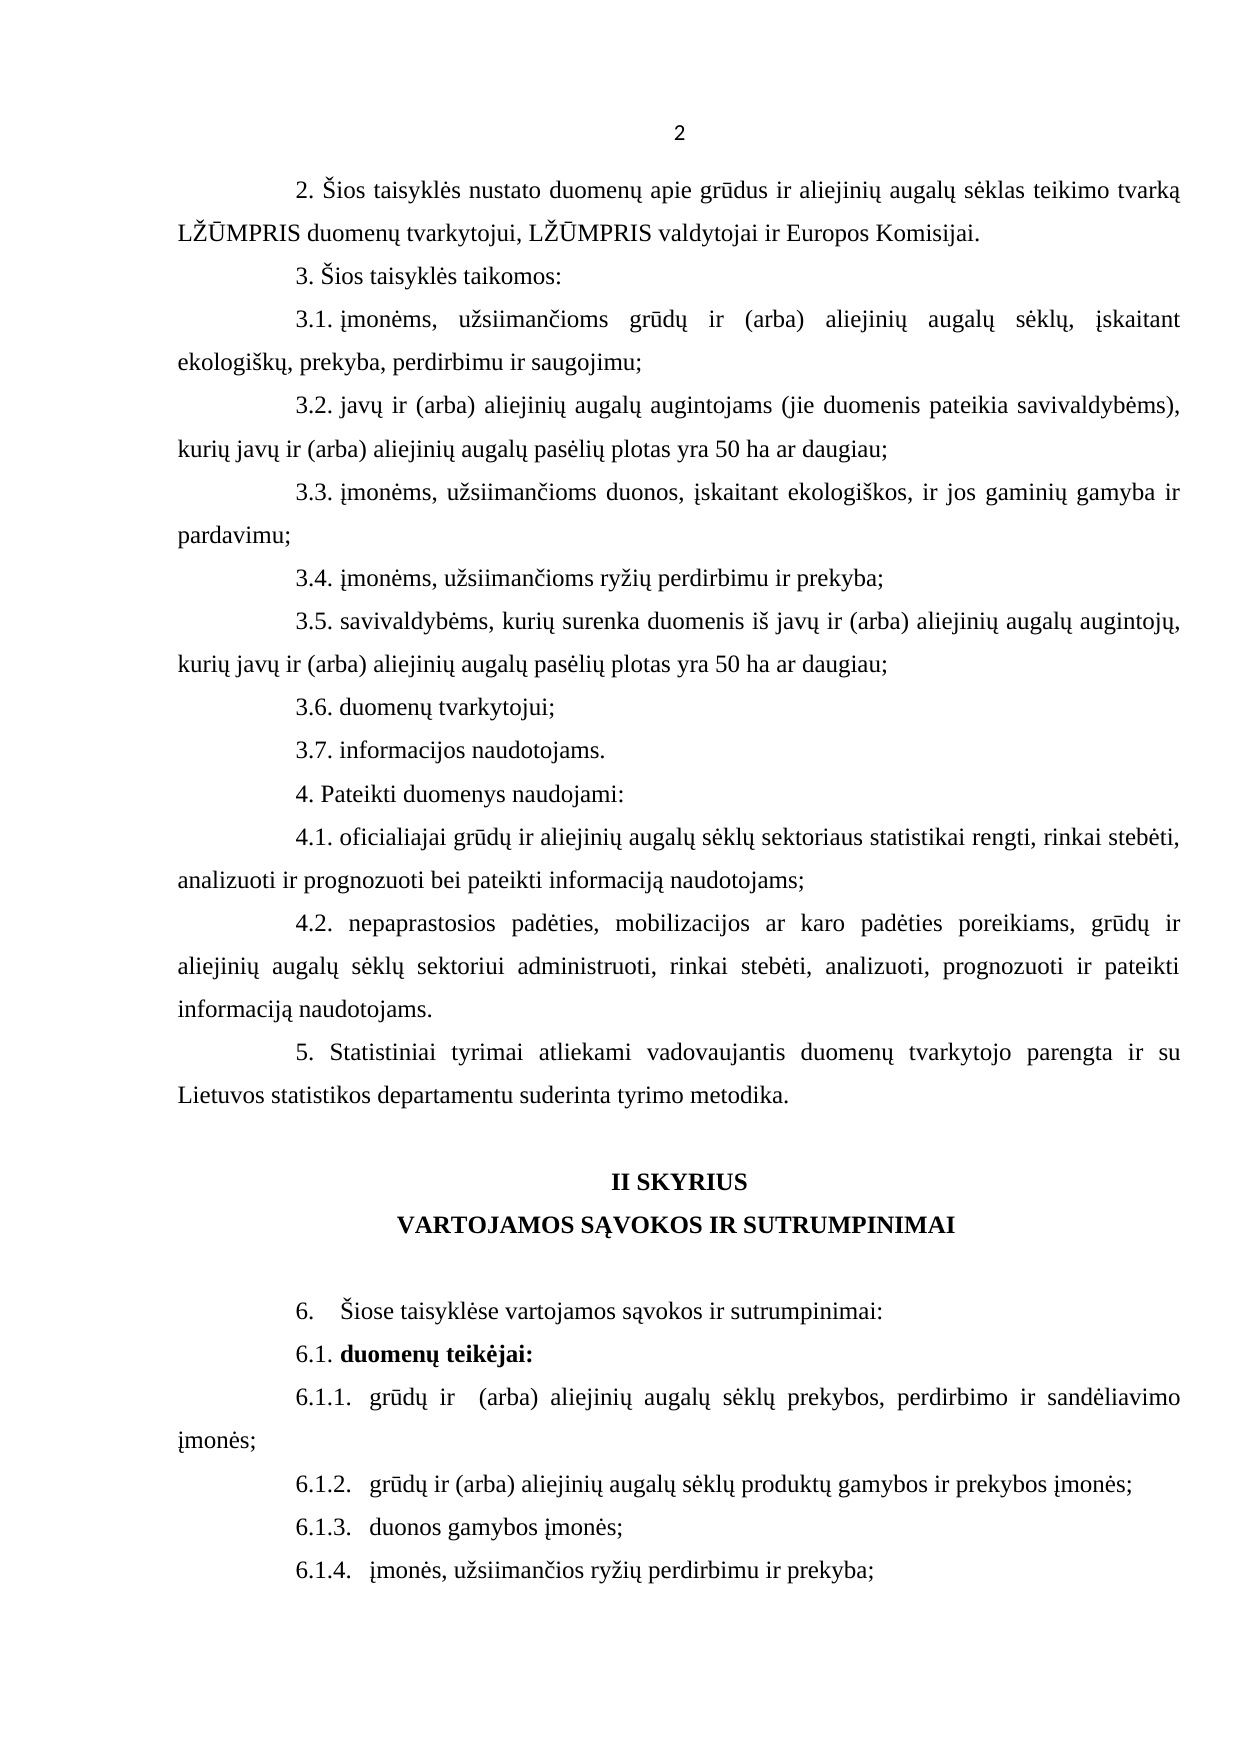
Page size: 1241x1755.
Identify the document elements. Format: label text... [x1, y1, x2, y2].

text 3.4. įmonėms, užsiimančioms ryžių perdirbimu ir prekyba; [177, 563, 1181, 592]
text 6.1.2. grūdų ir (arba) aliejinių augalų sėklų produktų gamybos ir prekybos įmonės; [177, 1469, 1181, 1497]
text II SKYRIUS [177, 1167, 1181, 1196]
text 3.2. javų ir (arba) aliejinių augalų augintojams (jie duomenis pateikia savivaldybėms), kurių javų ir (arba) aliejinių augalų pasėlių plotas yra 50 ha ar daugiau; [177, 391, 1181, 462]
text 6.1.1. grūdų ir (arba) aliejinių augalų sėklų prekybos, perdirbimo ir sandėliavimo įmonės; [177, 1382, 1181, 1454]
text VARTojamos sąvokos IR SUTRUMPINIMAI [177, 1210, 1181, 1239]
text 3. Šios taisyklės taikomos: [177, 261, 1181, 290]
text 3.5. savivaldybėms, kurių surenka duomenis iš javų ir (arba) aliejinių augalų augintojų, kurių javų ir (arba) aliejinių augalų pasėlių plotas yra 50 ha ar daugiau; [177, 606, 1181, 678]
text 6.1. duomenų teikėjai: [177, 1339, 1181, 1368]
text 4.1. oficialiajai grūdų ir aliejinių augalų sėklų sektoriaus statistikai rengti, rinkai stebėti, analizuoti ir prognozuoti bei pateikti informaciją naudotojams; [177, 822, 1181, 894]
text 4. Pateikti duomenys naudojami: [177, 779, 1181, 807]
text 3.7. informacijos naudotojams. [295, 736, 1181, 764]
text 6.1.4. įmonės, užsiimančios ryžių perdirbimu ir prekyba; [177, 1555, 1181, 1584]
text 3.6. duomenų tvarkytojui; [295, 692, 1181, 721]
text 5. Statistiniai tyrimai atliekami vadovaujantis duomenų tvarkytojo parengta ir su Lietuvos statistikos departamentu suderinta tyrimo metodika. [177, 1037, 1181, 1109]
text 2. Šios taisyklės nustato duomenų apie grūdus ir aliejinių augalų sėklas teikimo tvarką LŽŪMPRIS duomenų tvarkytojui, LŽŪMPRIS valdytojai ir Europos Komisijai. [177, 175, 1181, 247]
text 6. Šiose taisyklėse vartojamos sąvokos ir sutrumpinimai: [177, 1296, 1181, 1325]
text 6.1.3. duonos gamybos įmonės; [177, 1512, 1181, 1541]
text 3.1. įmonėms, užsiimančioms grūdų ir (arba) aliejinių augalų sėklų, įskaitant ekologiškų, prekyba, perdirbimu ir saugojimu; [177, 304, 1181, 376]
text 4.2. nepaprastosios padėties, mobilizacijos ar karo padėties poreikiams, grūdų ir aliejinių augalų sėklų sektoriui administruoti, rinkai stebėti, analizuoti, prognozuoti ir pateikti informaciją naudotojams. [177, 908, 1181, 1023]
text 3.3. įmonėms, užsiimančioms duonos, įskaitant ekologiškos, ir jos gaminių gamyba ir pardavimu; [177, 477, 1181, 549]
